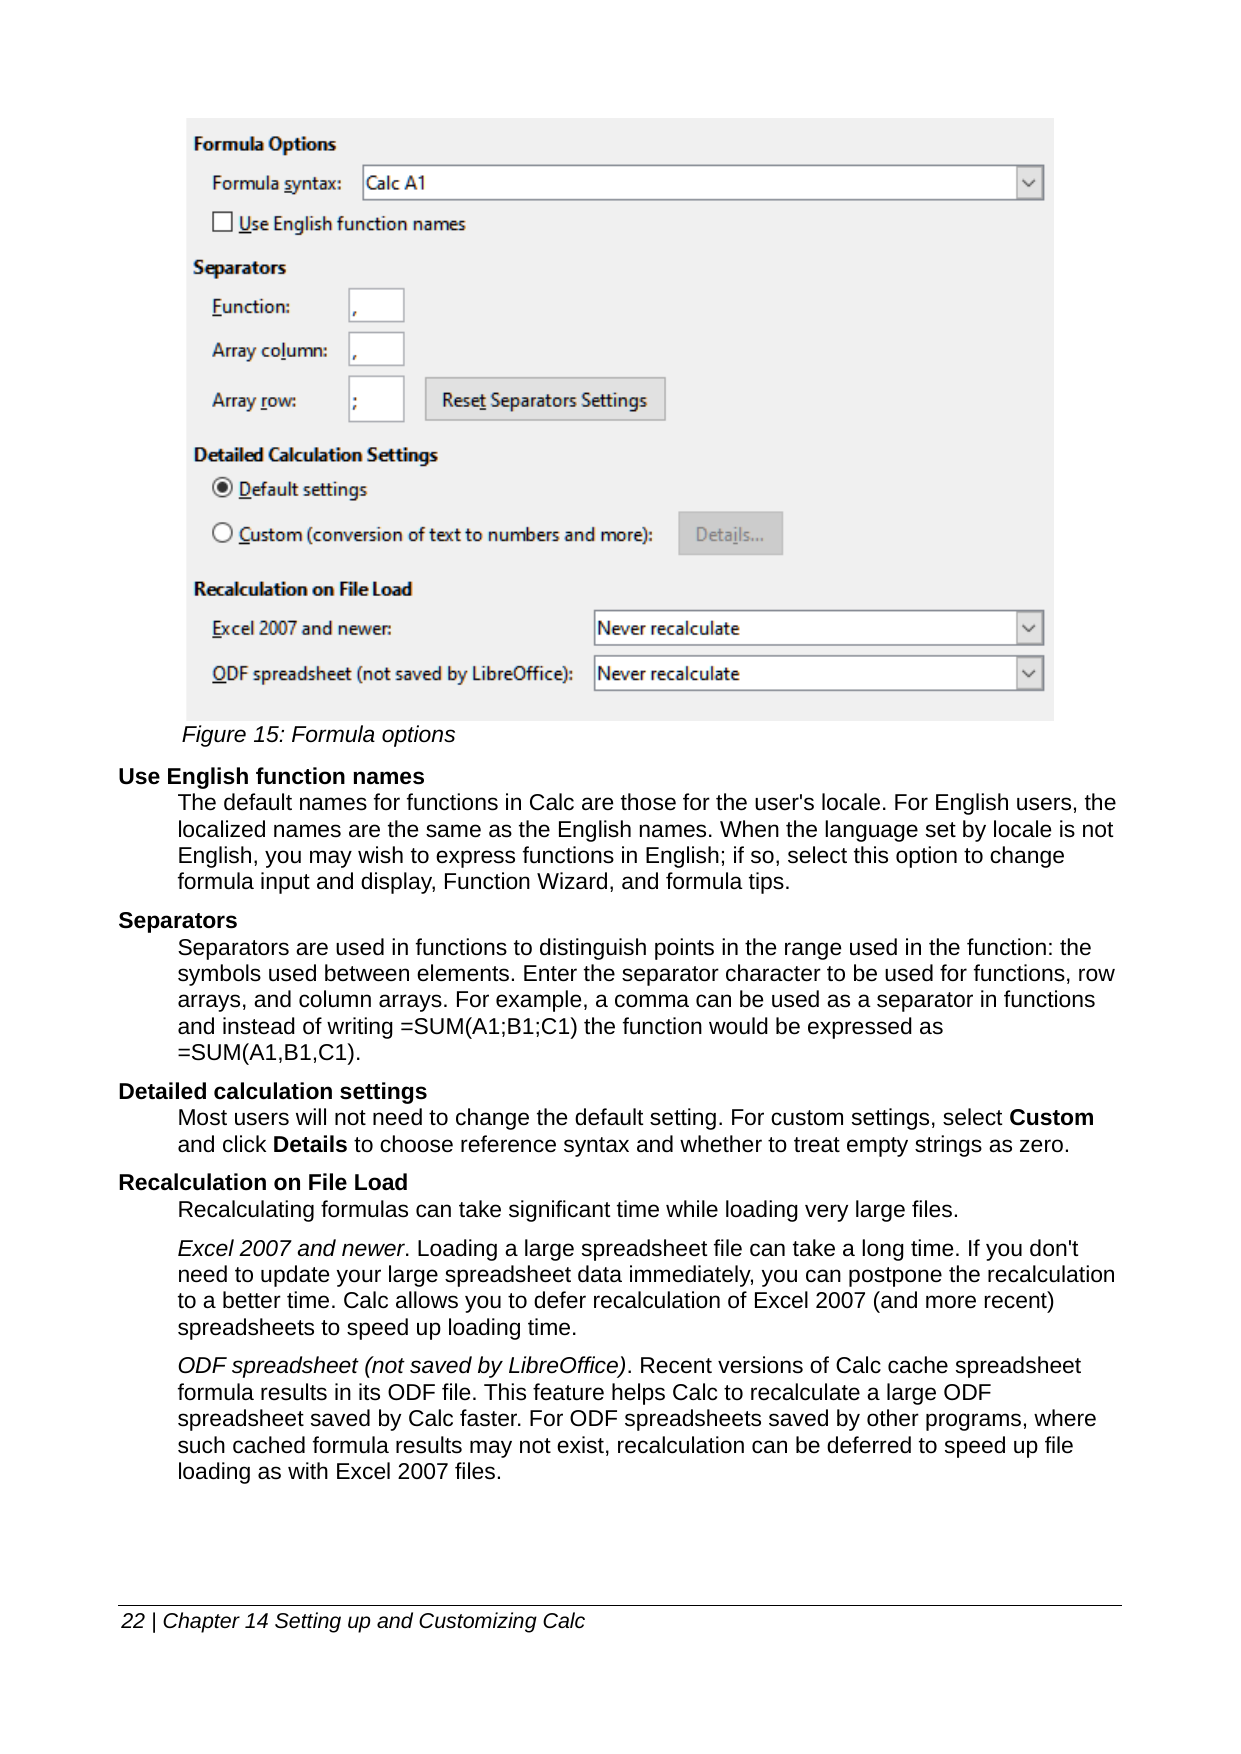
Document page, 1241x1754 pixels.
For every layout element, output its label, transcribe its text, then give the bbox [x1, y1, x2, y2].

text Separators [118, 907, 1122, 933]
text ODF spreadsheet (not saved by LibreOffice). Recent versions of Calc cache spreadsheet formula results in its ODF file. This feature helps Calc to recalculate a large ODF spreadsheet saved by Calc faster. For ODF spreadsheets saved by other programs, where such cached formula results may not exist, recalculation can be deferred to speed up file loading as with Excel 2007 files. [177, 1352, 1122, 1484]
text Most users will not need to change the default setting. For custom settings, select Custom and click Details to choose reference syntax and whether to treat empty strings as zero. [177, 1104, 1122, 1157]
text Excel 2007 and newer. Loading a large spreadsheet file can take a long time. If you don't need to update your large spreadsheet data immediately, you can postpone the recalculation to a better time. Calc allows you to defer recalculation of Excel 2007 (and more recent) spreadsheets to speed up loading time. [177, 1234, 1122, 1340]
text The default names for functions in Calc are those for the user's locale. For English users, the localized names are the same as the English names. When the language set by locale is not English, you may wish to express functions in English; if so, select this option to change formula input and display, Function Wizard, and formula tips. [177, 789, 1122, 895]
text Figure 15: Formula options [182, 118, 1059, 747]
text Use English function names [118, 763, 1122, 789]
text Separators are used in functions to distinguish points in the range used in the function: the symbols used between elements. Enter the separator character to be used for functions, row arrays, and column arrays. For example, a comma can be used as a separator in functions and instead of writing =SUM(A1;B1;C1) the function would be expressed as =SUM(A1,B1,C1). [177, 933, 1122, 1065]
text Recalculation on File Load [118, 1169, 1122, 1196]
picture [186, 118, 1054, 721]
text Detailed calculation settings [118, 1078, 1122, 1104]
text Recalculating formulas can take significant time while loading very large files. [177, 1196, 1122, 1222]
